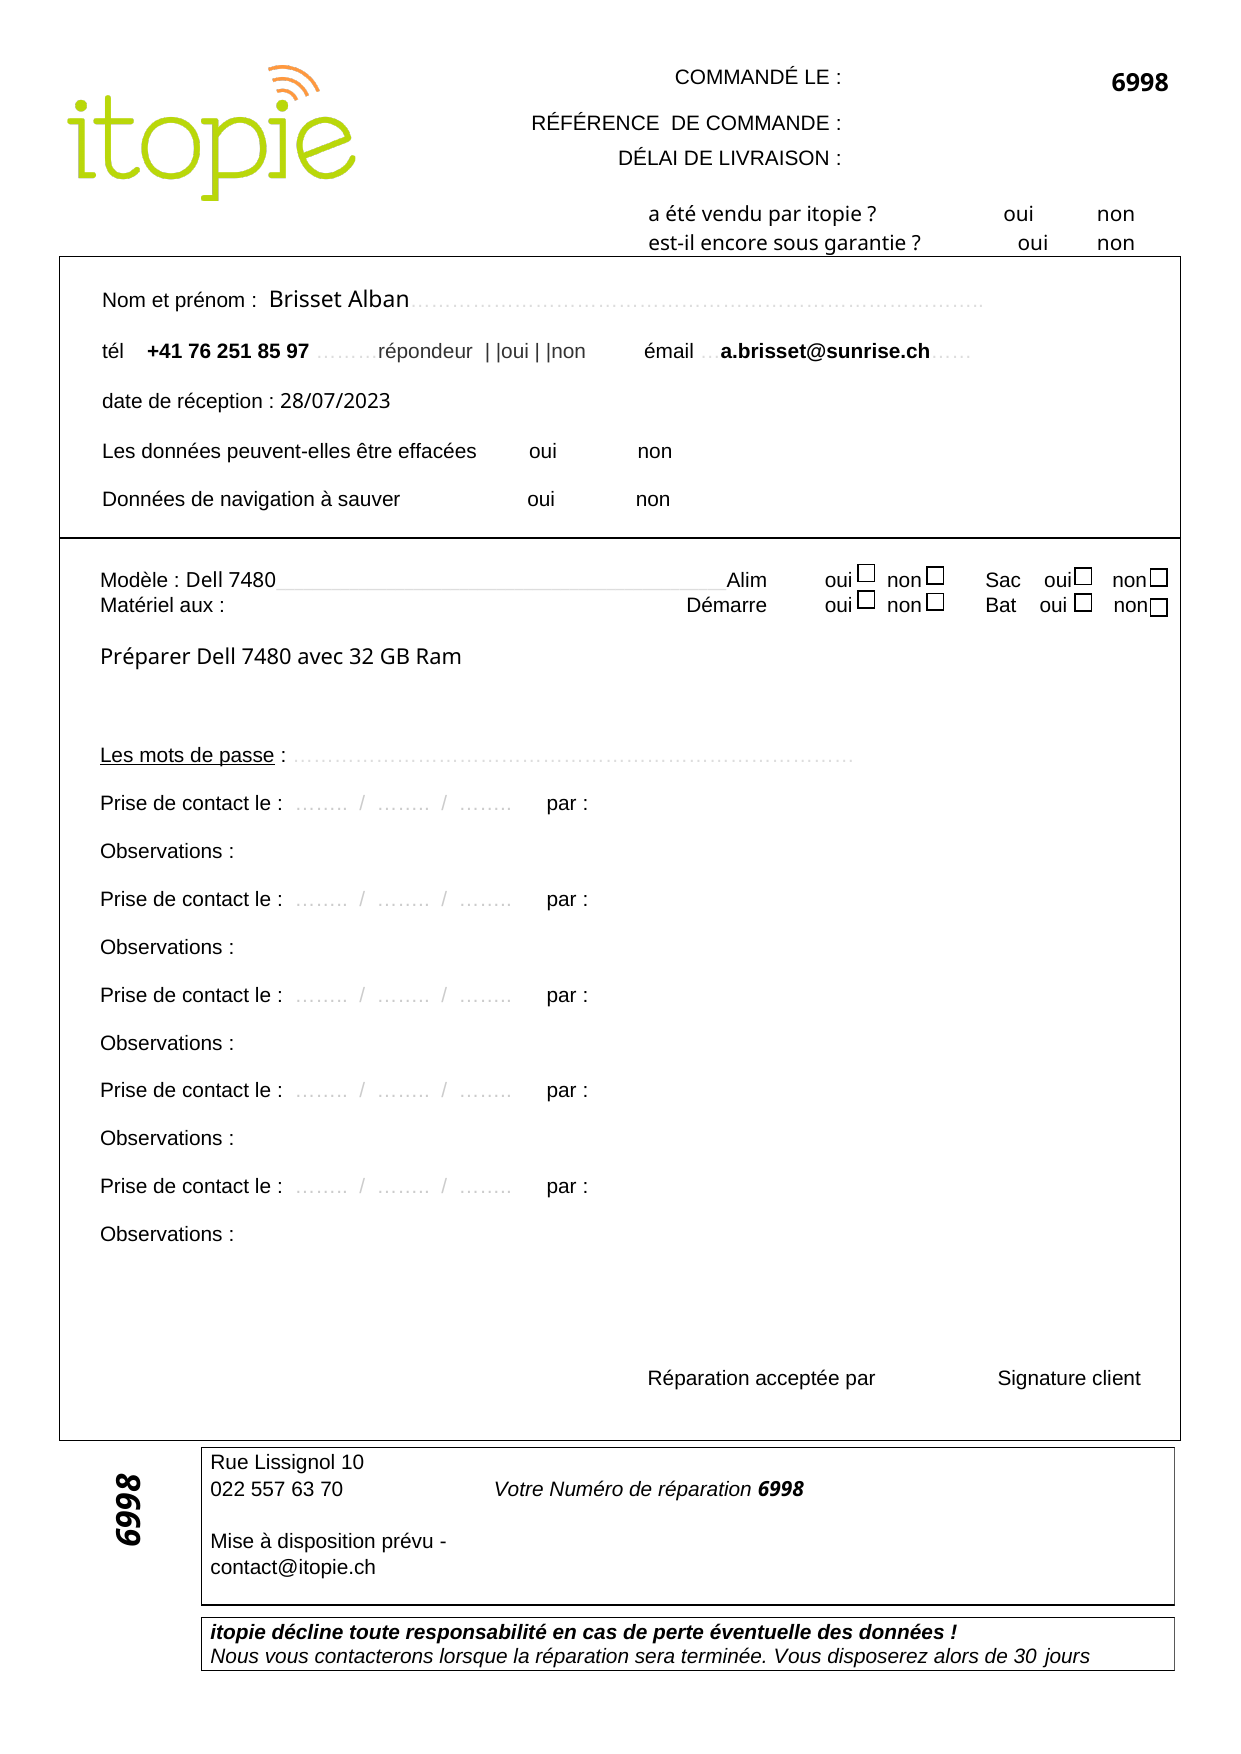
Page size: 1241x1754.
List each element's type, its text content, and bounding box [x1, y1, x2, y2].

table_header Rue Lissignol 10 022 557 63 70 Votre Numéro de réparation 6998 Mise à disposition prévu - contact@itopie.ch [195, 1441, 1180, 1611]
text Observations : [60, 1123, 1180, 1150]
text Données de navigation à sauver oui non [60, 484, 1180, 511]
text Modèle : Dell 7480 Alim oui non Sac oui non [879, 562, 925, 590]
text Nom et prénom : Brisset Alban……………………………………………………………………….. [60, 280, 1180, 314]
text Réparation acceptée par Signature client [60, 1363, 1180, 1390]
text Modèle : Dell 7480 Alim oui non Sac oui non [948, 562, 1180, 590]
text Prise de contact le : …….. / …….. / …….. par : [60, 1075, 1180, 1102]
text Observations : [60, 836, 1180, 863]
text date de réception : 28/07/2023 [60, 383, 1180, 415]
table_cell [847, 140, 1180, 175]
table_cell DÉLAI DE LIVRAISON : [490, 140, 847, 175]
text tél +41 76 251 85 97 ………répondeur | |oui | |non émail …a.brisset@sunrise.ch…… [60, 335, 1180, 362]
text Modèle : Dell 7480 Alim oui non Sac oui non [60, 562, 856, 590]
table_header 6998 [847, 59, 1180, 104]
text a été vendu par itopie ? oui non [59, 199, 1181, 228]
text Prise de contact le : …….. / …….. / …….. par : [60, 883, 1180, 911]
table_cell RÉFÉRENCE DE COMMANDE : [490, 105, 847, 140]
table_header COMMANDÉ LE : [490, 59, 847, 104]
text Les données peuvent-elles être effacées oui non [60, 436, 1180, 463]
text Observations : [60, 1027, 1180, 1054]
text Préparer Dell 7480 avec 32 GB Ram [60, 638, 1180, 671]
text Observations : [60, 1219, 1180, 1246]
table_header 6998 [59, 1441, 195, 1677]
text Matériel aux : Démarre oui non Bat oui non [60, 590, 1180, 617]
text est-il encore sous garantie ? oui non [59, 228, 1181, 256]
text Prise de contact le : …….. / …….. / …….. par : [60, 979, 1180, 1006]
text Observations : [60, 931, 1180, 958]
text Prise de contact le : …….. / …….. / …….. par : [60, 788, 1180, 815]
table_cell itopie décline toute responsabilité en cas de perte éventuelle des données ! Nous vous contacterons lorsque la réparation sera terminée. Vous disposerez alors de 30 jours [195, 1611, 1180, 1677]
text Prise de contact le : …….. / …….. / …….. par : [60, 1171, 1180, 1198]
table_cell [847, 105, 1180, 140]
text Les mots de passe : ……………………………………………………………………… [60, 740, 1180, 767]
picture [67, 65, 356, 201]
